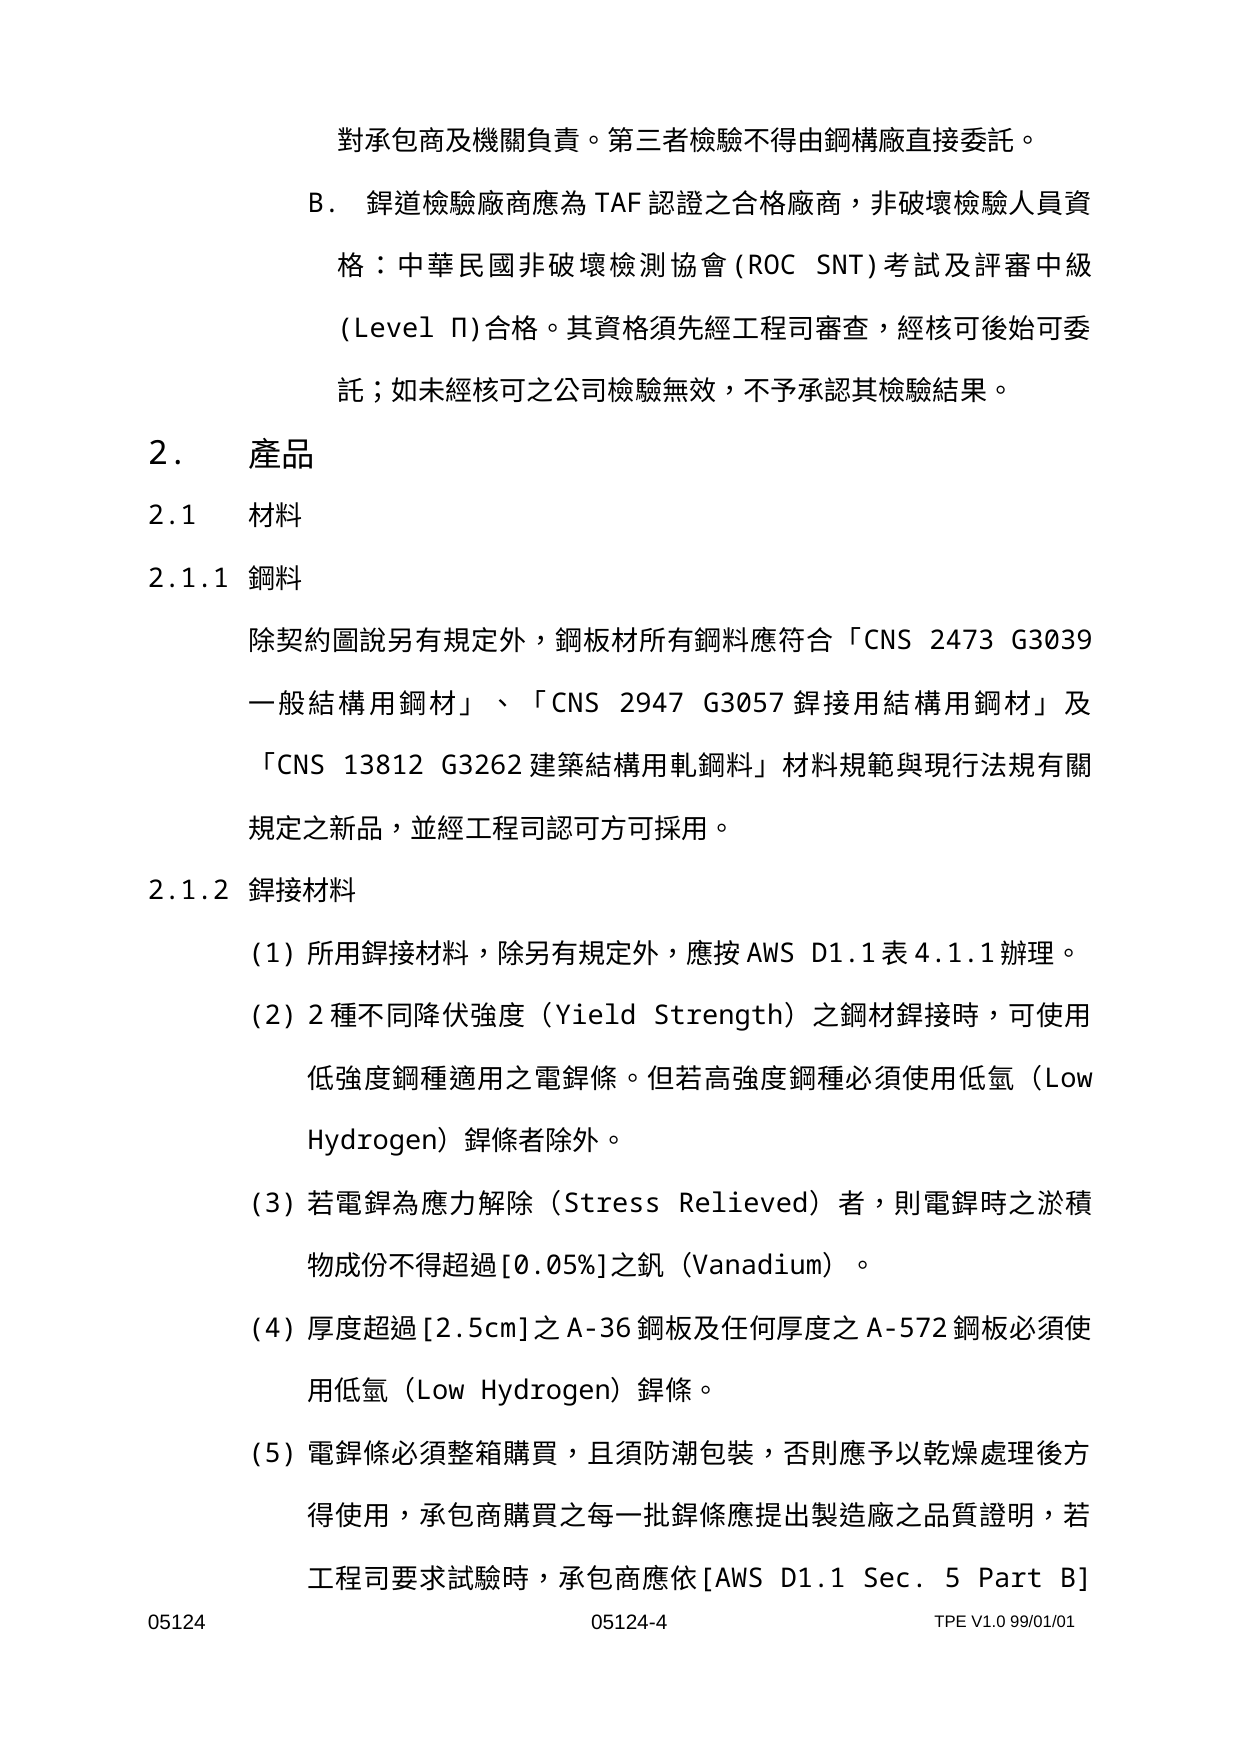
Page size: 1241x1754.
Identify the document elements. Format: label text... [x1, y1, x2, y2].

text 2. 產品 [148, 410, 1092, 472]
text 2.1.1 鋼料 [148, 535, 1092, 597]
text (1) 所用銲接材料，除另有規定外，應按AWS D1.1表4.1.1辦理。 [248, 910, 1092, 972]
text (2) 2種不同降伏強度（Yield Strength）之鋼材銲接時，可使用低強度鋼種適用之電銲條。但若高強度鋼種必須使用低氫（Low Hydrogen）銲條者除外。 [248, 972, 1092, 1160]
text 2.1.2 銲接材料 [148, 847, 1092, 910]
text (5) 電銲條必須整箱購買，且須防潮包裝，否則應予以乾燥處理後方得使用，承包商購買之每一批銲條應提出製造廠之品質證明，若工程司要求試驗時，承包商應依[AWS D1.1 Sec. 5 Part B] [248, 1410, 1092, 1597]
text (4) 厚度超過[2.5cm]之A-36鋼板及任何厚度之A-572鋼板必須使用低氫（Low Hydrogen）銲條。 [248, 1285, 1092, 1410]
text 對承包商及機關負責。第三者檢驗不得由鋼構廠直接委託。 [307, 97, 1092, 160]
text B. 銲道檢驗廠商應為TAF認證之合格廠商，非破壞檢驗人員資格：中華民國非破壞檢測協會(ROC SNT)考試及評審中級(Level Π)合格。其資格須先經工程司審查，經核可後始可委託；如未經核可之公司檢驗無效，不予承認其檢驗結果。 [307, 160, 1092, 410]
text 除契約圖說另有規定外，鋼板材所有鋼料應符合「CNS 2473 G3039一般結構用鋼材」、「CNS 2947 G3057銲接用結構用鋼材」及「CNS 13812 G3262建築結構用軋鋼料」材料規範與現行法規有關規定之新品，並經工程司認可方可採用。 [248, 597, 1092, 847]
text (3) 若電銲為應力解除（Stress Relieved）者，則電銲時之淤積物成份不得超過[0.05%]之釩（Vanadium）。 [248, 1160, 1092, 1285]
text 2.1 材料 [148, 472, 1092, 535]
